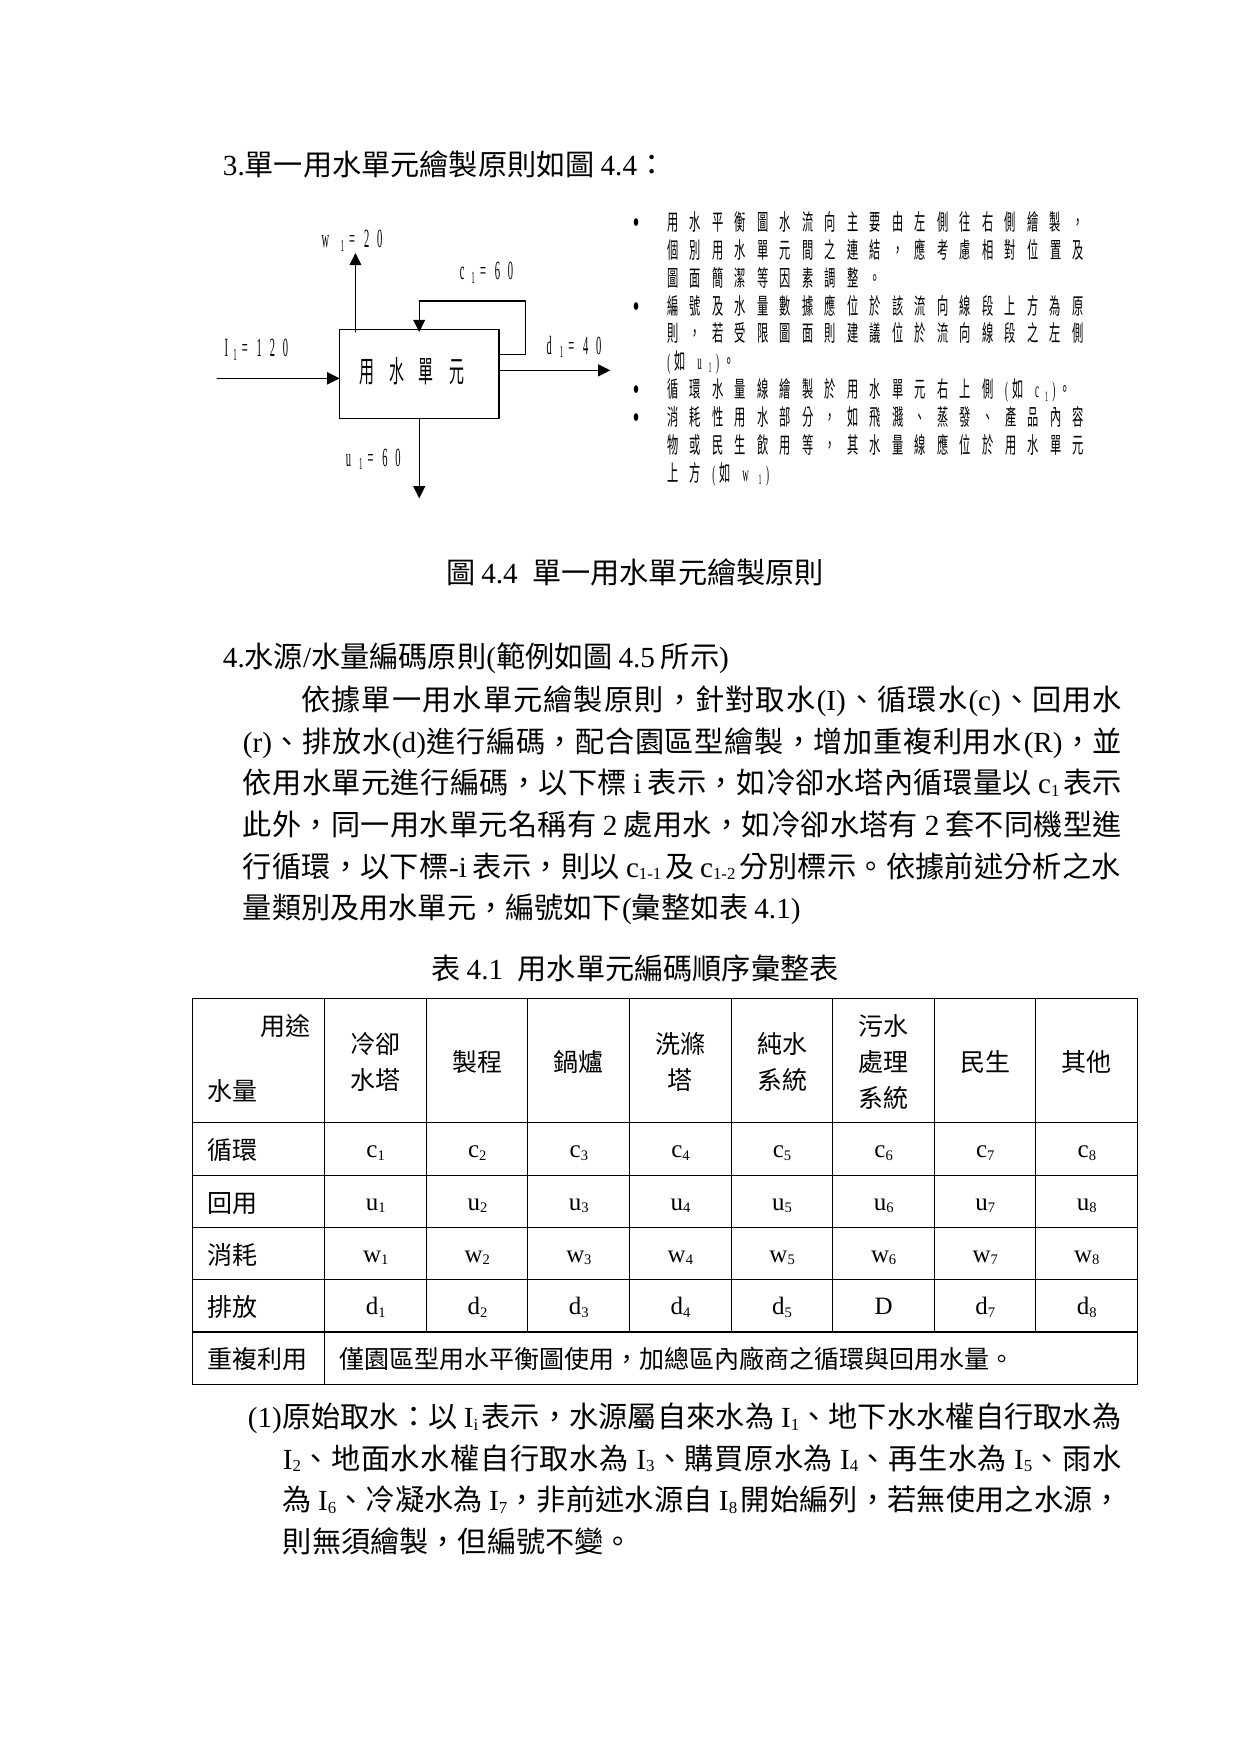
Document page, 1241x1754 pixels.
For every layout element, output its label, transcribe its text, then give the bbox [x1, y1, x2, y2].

table_cell u8 [1036, 1176, 1137, 1227]
table_cell 循環 [193, 1123, 324, 1174]
table_cell c7 [935, 1123, 1035, 1174]
table_cell w4 [630, 1228, 731, 1279]
table_cell c8 [1036, 1123, 1137, 1174]
table_header 鍋爐 [528, 999, 629, 1122]
table_header 其他 [1036, 999, 1137, 1122]
table_cell w5 [732, 1228, 832, 1279]
table_cell w8 [1036, 1228, 1137, 1279]
table_cell w2 [427, 1228, 527, 1279]
table_cell d3 [528, 1280, 629, 1331]
table_cell w6 [833, 1228, 934, 1279]
table_cell u6 [833, 1176, 934, 1227]
table_header 冷卻 水塔 [325, 999, 426, 1122]
table_cell d1 [325, 1280, 426, 1331]
table_cell u5 [732, 1176, 832, 1227]
table_header 純水 系統 [732, 999, 832, 1122]
table_cell w3 [528, 1228, 629, 1279]
table_cell D [833, 1280, 934, 1331]
table_header 污水處理系統 [833, 999, 934, 1122]
subtitle (1)原始取水：以Ii表示，水源屬自來水為I1、地下水水權自行取水為I2、地面水水權自行取水為I3、購買原水為I4、再生水為I5、雨水為I6、冷凝水為I7，非前述水源自I8開始編列，若無使用之水源，則無須繪製，但編號不變。 [248, 1394, 1122, 1561]
table_cell w7 [935, 1228, 1035, 1279]
table_cell c4 [630, 1123, 731, 1174]
table_cell c5 [732, 1123, 832, 1174]
table_cell w1 [325, 1228, 426, 1279]
text 圖4.4 單一用水單元繪製原則 [148, 533, 1122, 608]
table_cell d4 [630, 1280, 731, 1331]
table_header 製程 [427, 999, 527, 1122]
table_header 洗滌塔 [630, 999, 731, 1122]
table_cell u2 [427, 1176, 527, 1227]
table_cell c2 [427, 1123, 527, 1174]
table_cell d5 [732, 1280, 832, 1331]
table_header 民生 [935, 999, 1035, 1122]
subtitle 4.水源/水量編碼原則(範例如圖4.5所示) [223, 627, 1122, 677]
table_cell 僅園區型用水平衡圖使用，加總區內廠商之循環與回用水量。 [325, 1333, 1137, 1384]
table_cell u7 [935, 1176, 1035, 1227]
table_cell u1 [325, 1176, 426, 1227]
table_cell d2 [427, 1280, 527, 1331]
table_cell u3 [528, 1176, 629, 1227]
subtitle 3.單一用水單元繪製原則如圖4.4： [223, 142, 1122, 183]
table_cell 消耗 [193, 1228, 324, 1279]
table_cell 回用 [193, 1176, 324, 1227]
table_header 用途 水量 [193, 999, 324, 1122]
text 表4.1 用水單元編碼順序彙整表 [148, 946, 1122, 988]
table_cell 重複利用 [193, 1333, 324, 1384]
table_cell c1 [325, 1123, 426, 1174]
table_cell d7 [935, 1280, 1035, 1331]
table_cell c6 [833, 1123, 934, 1174]
table_cell c3 [528, 1123, 629, 1174]
table_cell u4 [630, 1176, 731, 1227]
text 依據單一用水單元繪製原則，針對取水(I)、循環水(c)、回用水(r)、排放水(d)進行編碼，配合園區型繪製，增加重複利用水(R)，並依用水單元進行編碼，以下標i表示，如冷卻水塔內循環量以c1表示，此外，同一用水單元名稱有2處用水，如冷卻水塔有2套不同機型進行循環，以下標-i表示，則以c1-1及c1-2分別標示。依據前述分析之水量類別及用水單元，編號如下(彙整如表4.1) [243, 677, 1122, 927]
table_cell d8 [1036, 1280, 1137, 1331]
table_cell 排放 [193, 1280, 324, 1331]
